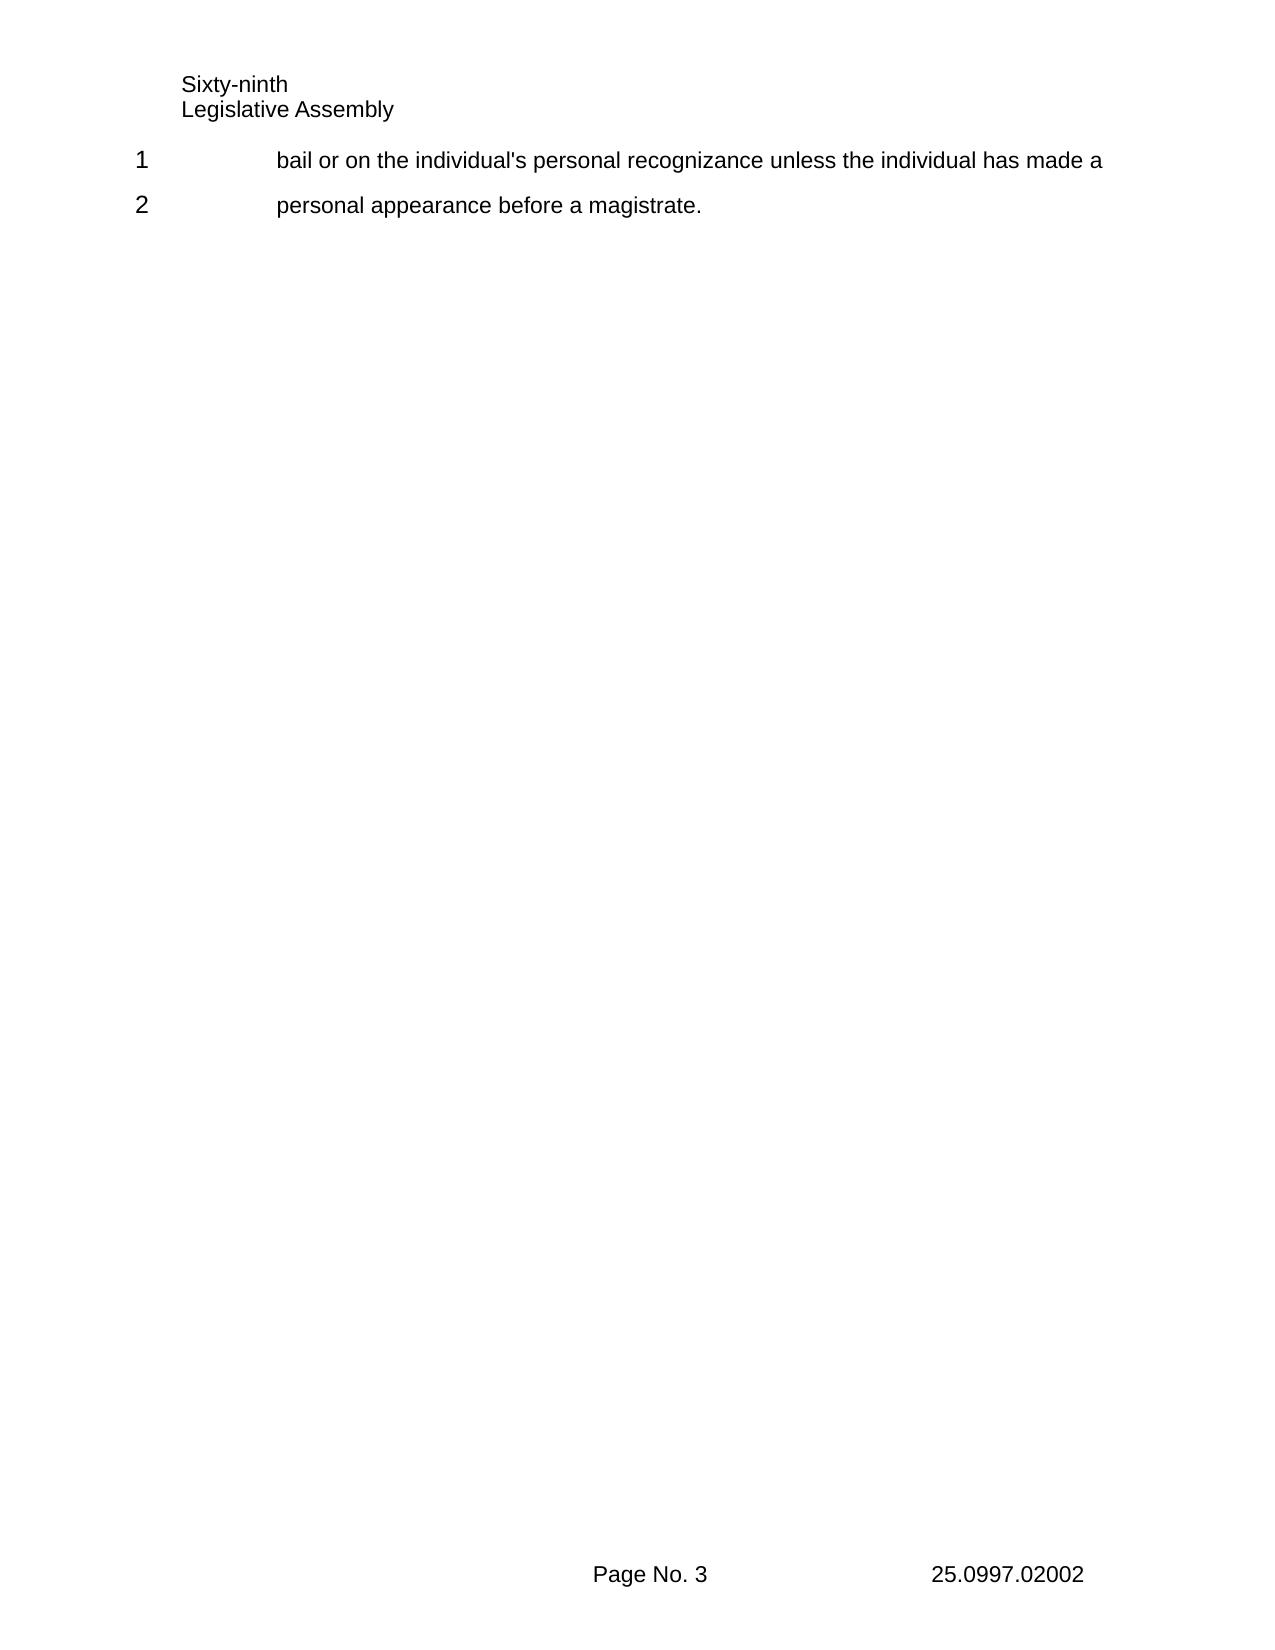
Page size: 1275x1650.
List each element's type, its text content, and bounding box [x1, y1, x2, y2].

text bail or on the individual's personal recognizance unless the individual has made a personal appearance before a magistrate. [181, 133, 1154, 222]
